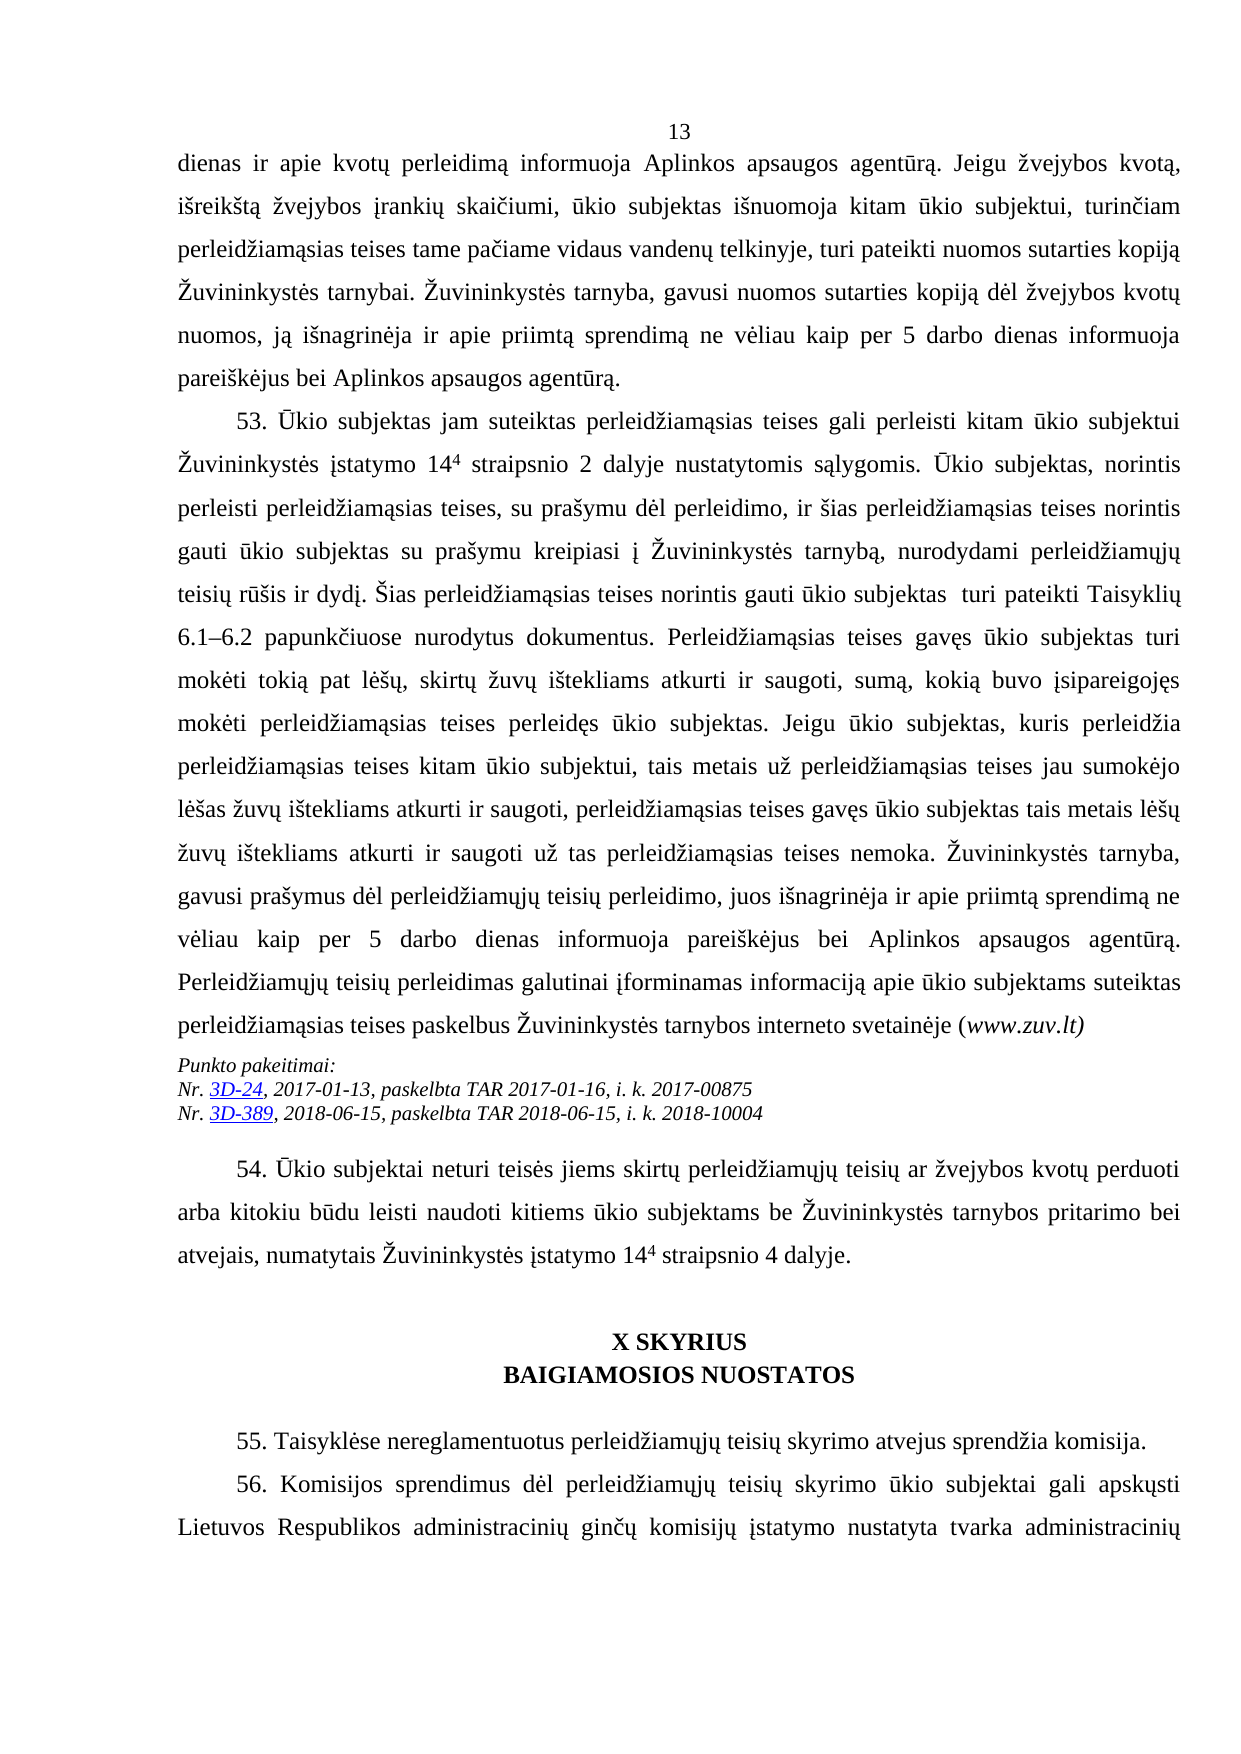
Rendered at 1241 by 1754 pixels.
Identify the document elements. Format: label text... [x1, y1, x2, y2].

text 54. Ūkio subjektai neturi teisės jiems skirtų perleidžiamųjų teisių ar žvejybos kvotų perduoti arba kitokiu būdu leisti naudoti kitiems ūkio subjektams be Žuvininkystės tarnybos pritarimo bei atvejais, numatytais Žuvininkystės įstatymo 144 straipsnio 4 dalyje. [177, 1154, 1181, 1269]
text Nr. 3D-24, 2017-01-13, paskelbta TAR 2017-01-16, i. k. 2017-00875 [177, 1077, 1181, 1101]
text X skyrius [177, 1327, 1181, 1355]
text Nr. 3D-389, 2018-06-15, paskelbta TAR 2018-06-15, i. k. 2018-10004 [177, 1101, 1181, 1125]
text 53. Ūkio subjektas jam suteiktas perleidžiamąsias teises gali perleisti kitam ūkio subjektui Žuvininkystės įstatymo 144 straipsnio 2 dalyje nustatytomis sąlygomis. Ūkio subjektas, norintis perleisti perleidžiamąsias teises, su prašymu dėl perleidimo, ir šias perleidžiamąsias teises norintis gauti ūkio subjektas su prašymu kreipiasi į Žuvininkystės tarnybą, nurodydami perleidžiamųjų teisių rūšis ir dydį. Šias perleidžiamąsias teises norintis gauti ūkio subjektas turi pateikti Taisyklių 6.1–6.2 papunkčiuose nurodytus dokumentus. Perleidžiamąsias teises gavęs ūkio subjektas turi mokėti tokią pat lėšų, skirtų žuvų ištekliams atkurti ir saugoti, sumą, kokią buvo įsipareigojęs mokėti perleidžiamąsias teises perleidęs ūkio subjektas. Jeigu ūkio subjektas, kuris perleidžia perleidžiamąsias teises kitam ūkio subjektui, tais metais už perleidžiamąsias teises jau sumokėjo lėšas žuvų ištekliams atkurti ir saugoti, perleidžiamąsias teises gavęs ūkio subjektas tais metais lėšų žuvų ištekliams atkurti ir saugoti už tas perleidžiamąsias teises nemoka. Žuvininkystės tarnyba, gavusi prašymus dėl perleidžiamųjų teisių perleidimo, juos išnagrinėja ir apie priimtą sprendimą ne vėliau kaip per 5 darbo dienas informuoja pareiškėjus bei Aplinkos apsaugos agentūrą. Perleidžiamųjų teisių perleidimas galutinai įforminamas informaciją apie ūkio subjektams suteiktas perleidžiamąsias teises paskelbus Žuvininkystės tarnybos interneto svetainėje (www.zuv.lt) [177, 406, 1181, 1039]
text Baigiamosios nuostatos [177, 1360, 1181, 1388]
text Punkto pakeitimai: [177, 1053, 1181, 1077]
text 55. Taisyklėse nereglamentuotus perleidžiamųjų teisių skyrimo atvejus sprendžia komisija. [177, 1426, 1181, 1454]
text dienas ir apie kvotų perleidimą informuoja Aplinkos apsaugos agentūrą. Jeigu žvejybos kvotą, išreikštą žvejybos įrankių skaičiumi, ūkio subjektas išnuomoja kitam ūkio subjektui, turinčiam perleidžiamąsias teises tame pačiame vidaus vandenų telkinyje, turi pateikti nuomos sutarties kopiją Žuvininkystės tarnybai. Žuvininkystės tarnyba, gavusi nuomos sutarties kopiją dėl žvejybos kvotų nuomos, ją išnagrinėja ir apie priimtą sprendimą ne vėliau kaip per 5 darbo dienas informuoja pareiškėjus bei Aplinkos apsaugos agentūrą. [177, 148, 1181, 392]
text 56. Komisijos sprendimus dėl perleidžiamųjų teisių skyrimo ūkio subjektai gali apskųsti Lietuvos Respublikos administracinių ginčų komisijų įstatymo nustatyta tvarka administracinių [177, 1469, 1181, 1541]
